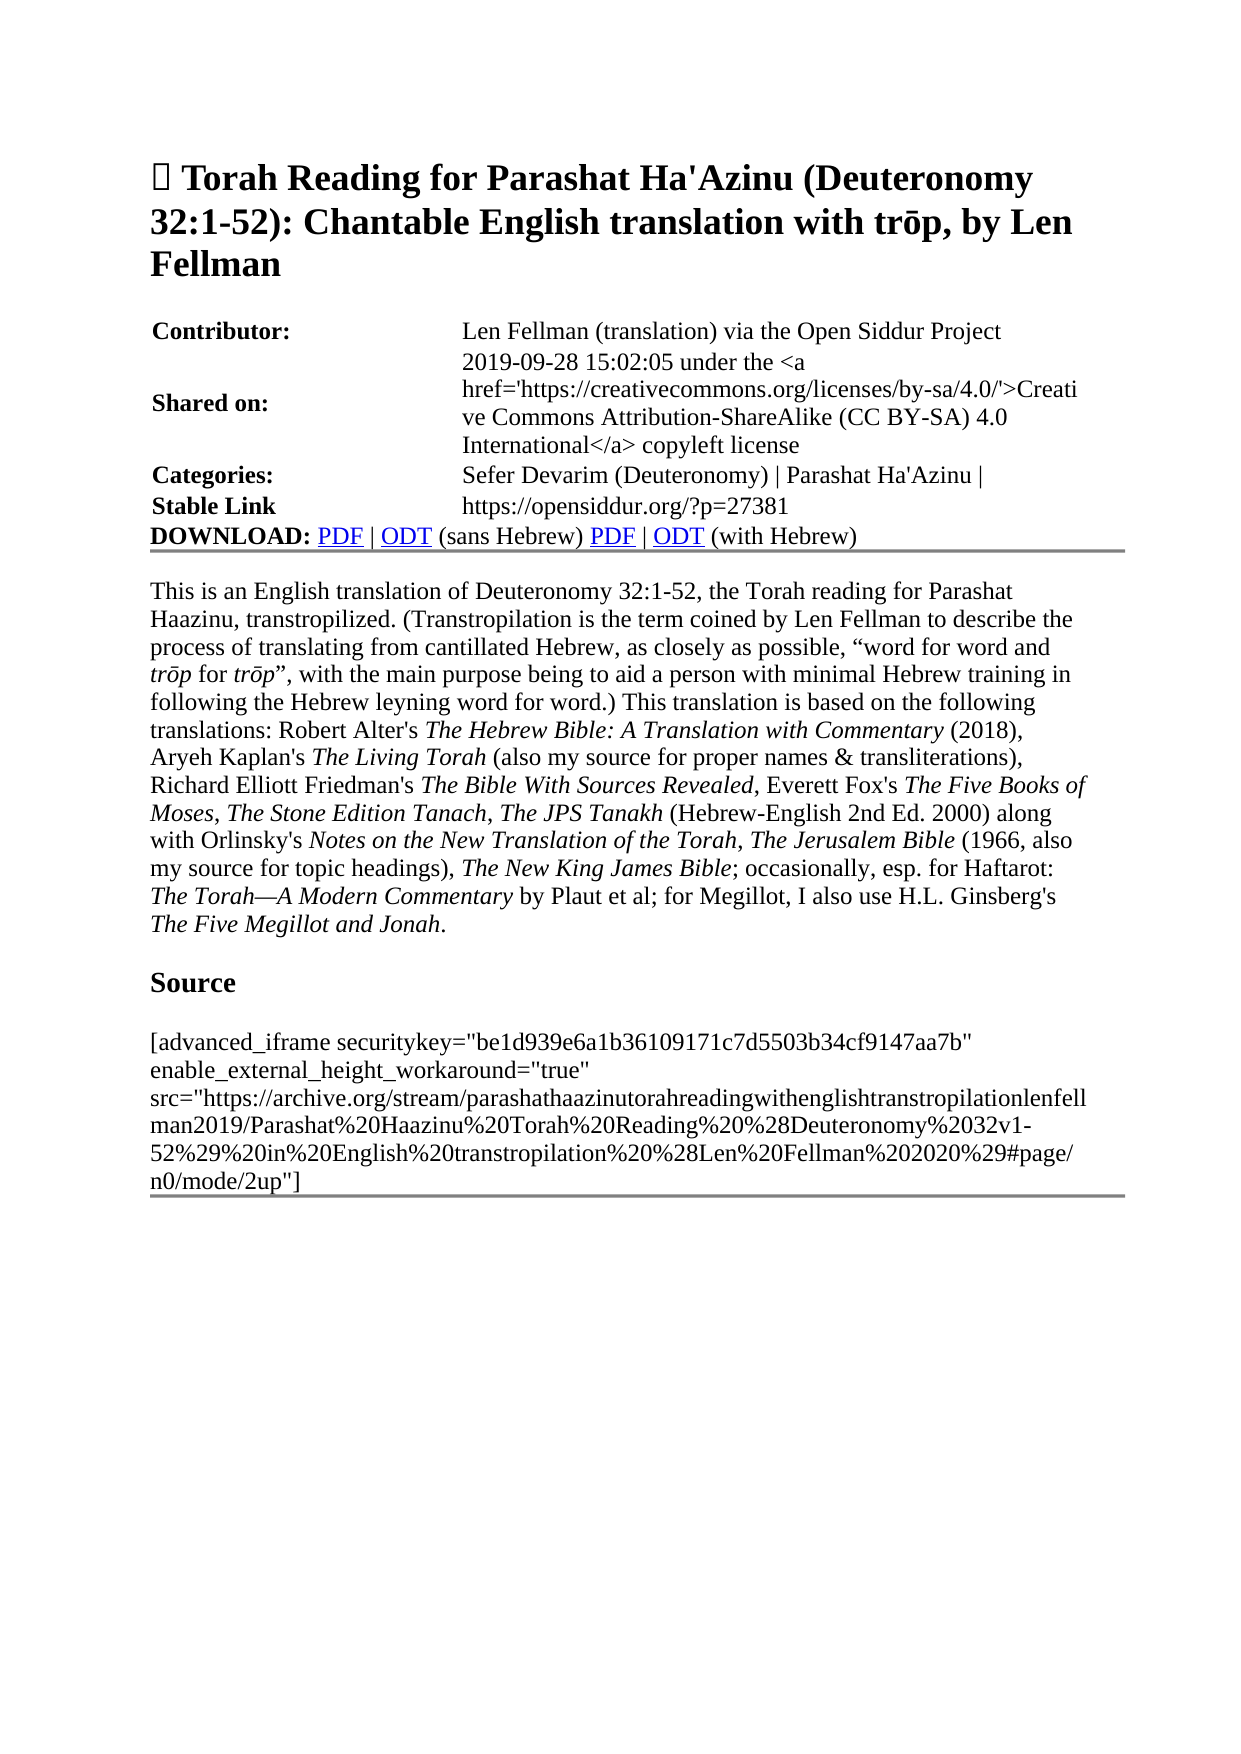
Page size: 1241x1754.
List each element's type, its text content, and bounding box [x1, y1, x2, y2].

table_cell Categories: [150, 460, 460, 491]
table_header Contributor: [150, 315, 460, 346]
table_cell https://opensiddur.org/?p=27381 [460, 491, 1090, 522]
text [150, 1198, 1090, 1222]
table_cell 2019-09-28 15:02:05 under the <a href='https://creativecommons.org/licenses/by-sa/4.0/'>Creative Commons Attribution-ShareAlike (CC BY-SA) 4.0 International</a> copyleft license [460, 346, 1090, 460]
text This is an English translation of Deuteronomy 32:1-52, the Torah reading for Parashat Haazinu, transtropilized. (Transtropilation is the term coined by Len Fellman to describe the process of translating from cantillated Hebrew, as closely as possible, “word for word and trōp for trōp”, with the main purpose being to aid a person with minimal Hebrew training in following the Hebrew leyning word for word.) This translation is based on the following translations: Robert Alter's The Hebrew Bible: A Translation with Commentary (2018), Aryeh Kaplan's The Living Torah (also my source for proper names & transliterations), Richard Elliott Friedman's The Bible With Sources Revealed, Everett Fox's The Five Books of Moses, The Stone Edition Tanach, The JPS Tanakh (Hebrew-English 2nd Ed. 2000) along with Orlinsky's Notes on the New Translation of the Torah, The Jerusalem Bible (1966, also my source for topic headings), The New King James Bible; occasionally, esp. for Haftarot: The Torah—A Modern Commentary by Plaut et al; for Megillot, I also use H.L. Ginsberg's The Five Megillot and Jonah. [150, 577, 1090, 937]
subtitle Source [150, 967, 1090, 999]
text [advanced_iframe securitykey="be1d939e6a1b36109171c7d5503b34cf9147aa7b" enable_external_height_workaround="true" src="https://archive.org/stream/parashathaazinutorahreadingwithenglishtranstropilationlenfellman2019/Parashat%20Haazinu%20Torah%20Reading%20%28Deuteronomy%2032v1-52%29%20in%20English%20transtropilation%20%28Len%20Fellman%202020%29#page/n0/mode/2up"] [150, 1028, 1090, 1194]
subtitle 📜 Torah Reading for Parashat Ha'Azinu (Deuteronomy 32:1-52): Chantable English translation with trōp, by Len Fellman [150, 150, 1090, 284]
text [150, 553, 1090, 577]
table_cell Sefer Devarim (Deuteronomy) | Parashat Ha'Azinu | [460, 460, 1090, 491]
table_cell Stable Link [150, 491, 460, 522]
text DOWNLOAD: PDF | ODT (sans Hebrew) PDF | ODT (with Hebrew) [150, 522, 1090, 549]
table_header Len Fellman (translation) via the Open Siddur Project [460, 315, 1090, 346]
table_cell Shared on: [150, 346, 460, 460]
